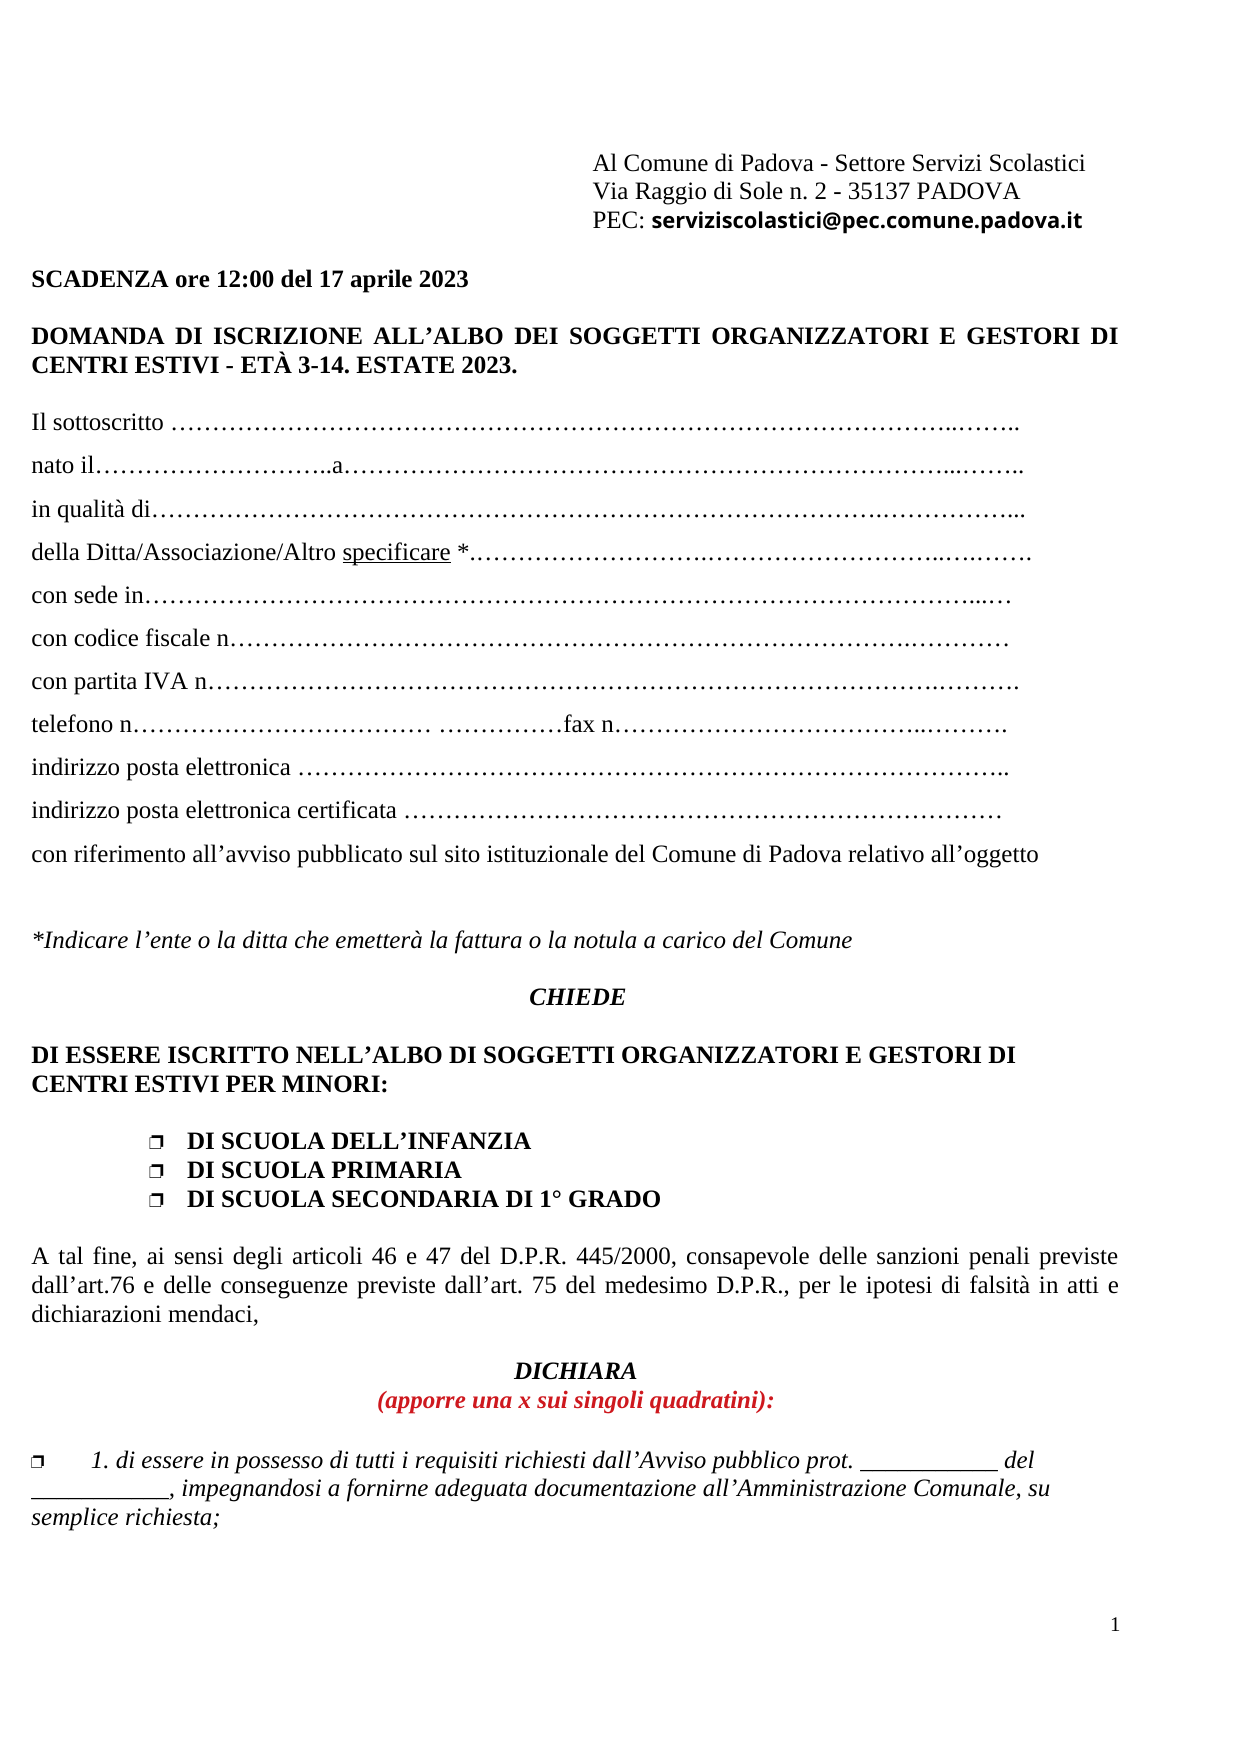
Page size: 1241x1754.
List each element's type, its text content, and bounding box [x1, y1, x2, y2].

list DI SCUOLA PRIMARIA [149, 1155, 1120, 1184]
text PEC: serviziscolastici@pec.comune.padova.it [592, 205, 1120, 235]
text (apporre una x sui singoli quadratini): [31, 1385, 1120, 1414]
text con partita IVA n…………………………………………………………………………….………. [31, 666, 1120, 695]
text DICHIARA [31, 1356, 1120, 1385]
text con codice fiscale n……………………………………………………………………….………… [31, 623, 1120, 652]
text in qualità di…………………………………………………………………………….……………... [31, 494, 1120, 522]
text telefono n……………………………… ……………fax n………………………………..………. [31, 709, 1106, 738]
list DI SCUOLA DELL’INFANZIA [149, 1126, 1120, 1155]
text con sede in………………………………………………………………………………………...… [31, 580, 1120, 609]
text con riferimento all’avviso pubblicato sul sito istituzionale del Comune di Padova relativo all’oggetto [31, 839, 1106, 867]
text CHIEDE [31, 982, 1124, 1011]
text DI ESSERE ISCRITTO NELL’ALBO DI SOGGETTI ORGANIZZATORI E GESTORI DI CENTRI ESTIVI PER MINORI: [31, 1040, 1120, 1097]
text della Ditta/Associazione/Altro specificare *.……………………….………………………..….……. [31, 537, 1120, 566]
text A tal fine, ai sensi degli articoli 46 e 47 del D.P.R. 445/2000, consapevole delle sanzioni penali previste dall’art.76 e delle conseguenze previste dall’art. 75 del medesimo D.P.R., per le ipotesi di falsità in atti e dichiarazioni mendaci, [31, 1241, 1120, 1327]
text DOMANDA DI ISCRIZIONE ALL’ALBO DEI SOGGETTI ORGANIZZATORI E GESTORI DI CENTRI ESTIVI - ETÀ 3-14. ESTATE 2023. [31, 321, 1120, 379]
text Via Raggio di Sole n. 2 - 35137 PADOVA [592, 176, 1120, 205]
list 1. di essere in possesso di tutti i requisiti richiesti dall’Avviso pubblico prot. ___________ del ___________, impegnandosi a fornirne adeguata documentazione all’Amministrazione Comunale, su semplice richiesta; [31, 1445, 1120, 1531]
text *Indicare l’ente o la ditta che emetterà la fattura o la notula a carico del Comune [31, 925, 1124, 954]
text SCADENZA ore 12:00 del 17 aprile 2023 [31, 264, 1120, 292]
text Al Comune di Padova - Settore Servizi Scolastici [592, 148, 1120, 176]
text indirizzo posta elettronica ………………………………………………………………………….. [31, 752, 1106, 781]
text nato il………………………..a………………………………………………………………...…….. [31, 451, 1120, 479]
text Il sottoscritto …………………………………………………………………………………..…….. [31, 407, 1120, 436]
list DI SCUOLA SECONDARIA DI 1° GRADO [149, 1184, 1120, 1212]
text indirizzo posta elettronica certificata ……………………………………………………………… [31, 796, 1106, 824]
